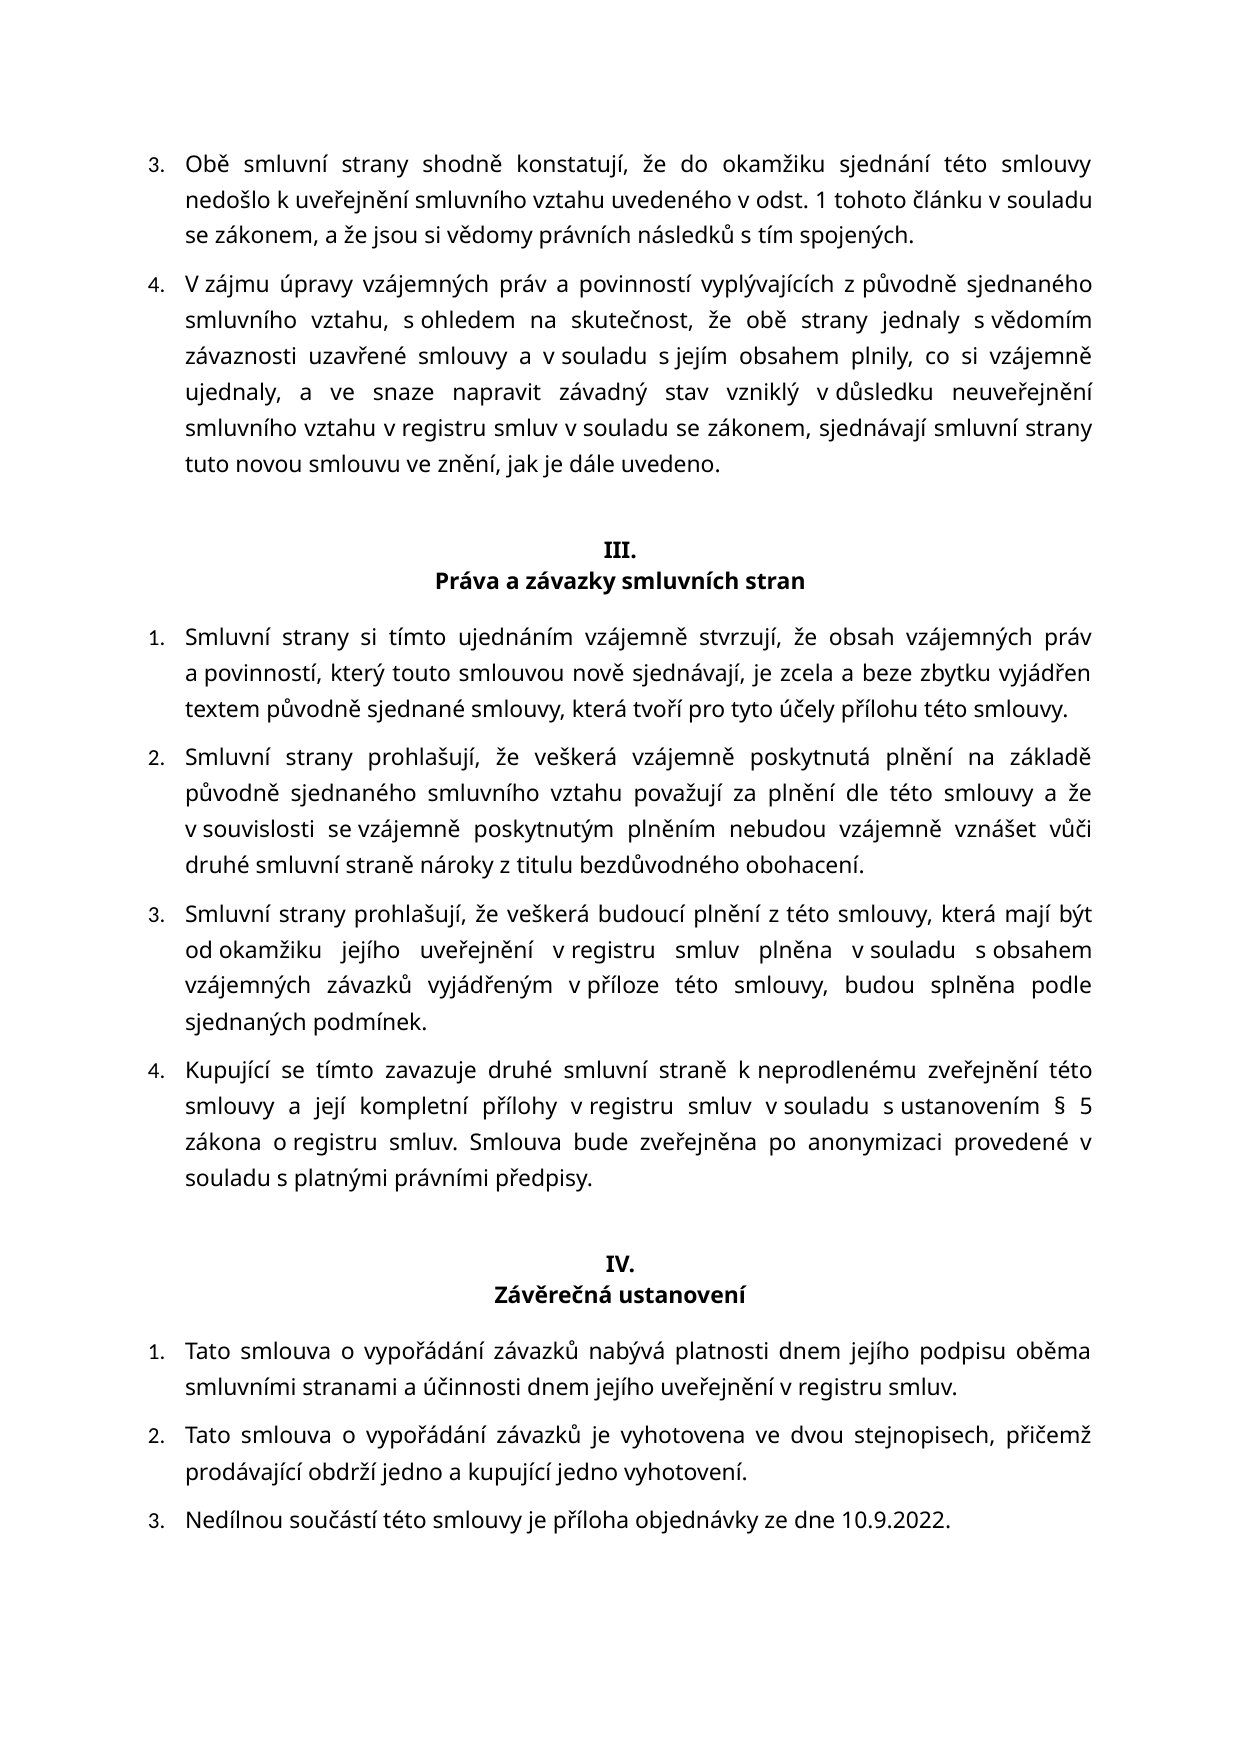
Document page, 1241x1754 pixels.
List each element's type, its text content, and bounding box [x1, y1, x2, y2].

list Smluvní strany si tímto ujednáním vzájemně stvrzují, že obsah vzájemných práv a povinností, který touto smlouvou nově sjednávají, je zcela a beze zbytku vyjádřen textem původně sjednané smlouvy, která tvoří pro tyto účely přílohu této smlouvy. [148, 621, 1093, 724]
list V zájmu úpravy vzájemných práv a povinností vyplývajících z původně sjednaného smluvního vztahu, s ohledem na skutečnost, že obě strany jednaly s vědomím závaznosti uzavřené smlouvy a v souladu s jejím obsahem plnily, co si vzájemně ujednaly, a ve snaze napravit závadný stav vzniklý v důsledku neuveřejnění smluvního vztahu v registru smluv v souladu se zákonem, sjednávají smluvní strany tuto novou smlouvu ve znění, jak je dále uvedeno. [148, 268, 1093, 479]
list Nedílnou součástí této smlouvy je příloha objednávky ze dne 10.9.2022. [148, 1504, 1093, 1535]
list Tato smlouva o vypořádání závazků nabývá platnosti dnem jejího podpisu oběma smluvními stranami a účinnosti dnem jejího uveřejnění v registru smluv. [148, 1335, 1093, 1402]
list Tato smlouva o vypořádání závazků je vyhotovena ve dvou stejnopisech, přičemž prodávající obdrží jedno a kupující jedno vyhotovení. [148, 1419, 1093, 1487]
list Smluvní strany prohlašují, že veškerá budoucí plnění z této smlouvy, která mají být od okamžiku jejího uveřejnění v registru smluv plněna v souladu s obsahem vzájemných závazků vyjádřeným v příloze této smlouvy, budou splněna podle sjednaných podmínek. [148, 898, 1093, 1037]
list Obě smluvní strany shodně konstatují, že do okamžiku sjednání této smlouvy nedošlo k uveřejnění smluvního vztahu uvedeného v odst. 1 tohoto článku v souladu se zákonem, a že jsou si vědomy právních následků s tím spojených. [148, 148, 1093, 251]
list Smluvní strany prohlašují, že veškerá vzájemně poskytnutá plnění na základě původně sjednaného smluvního vztahu považují za plnění dle této smlouvy a že v souvislosti se vzájemně poskytnutým plněním nebudou vzájemně vznášet vůči druhé smluvní straně nároky z titulu bezdůvodného obohacení. [148, 741, 1093, 880]
text IV. Závěrečná ustanovení [148, 1248, 1093, 1310]
list Kupující se tímto zavazuje druhé smluvní straně k neprodlenému zveřejnění této smlouvy a její kompletní přílohy v registru smluv v souladu s ustanovením § 5 zákona o registru smluv. Smlouva bude zveřejněna po anonymizaci provedené v souladu s platnými právními předpisy. [148, 1054, 1093, 1193]
text III. Práva a závazky smluvních stran [148, 533, 1093, 596]
